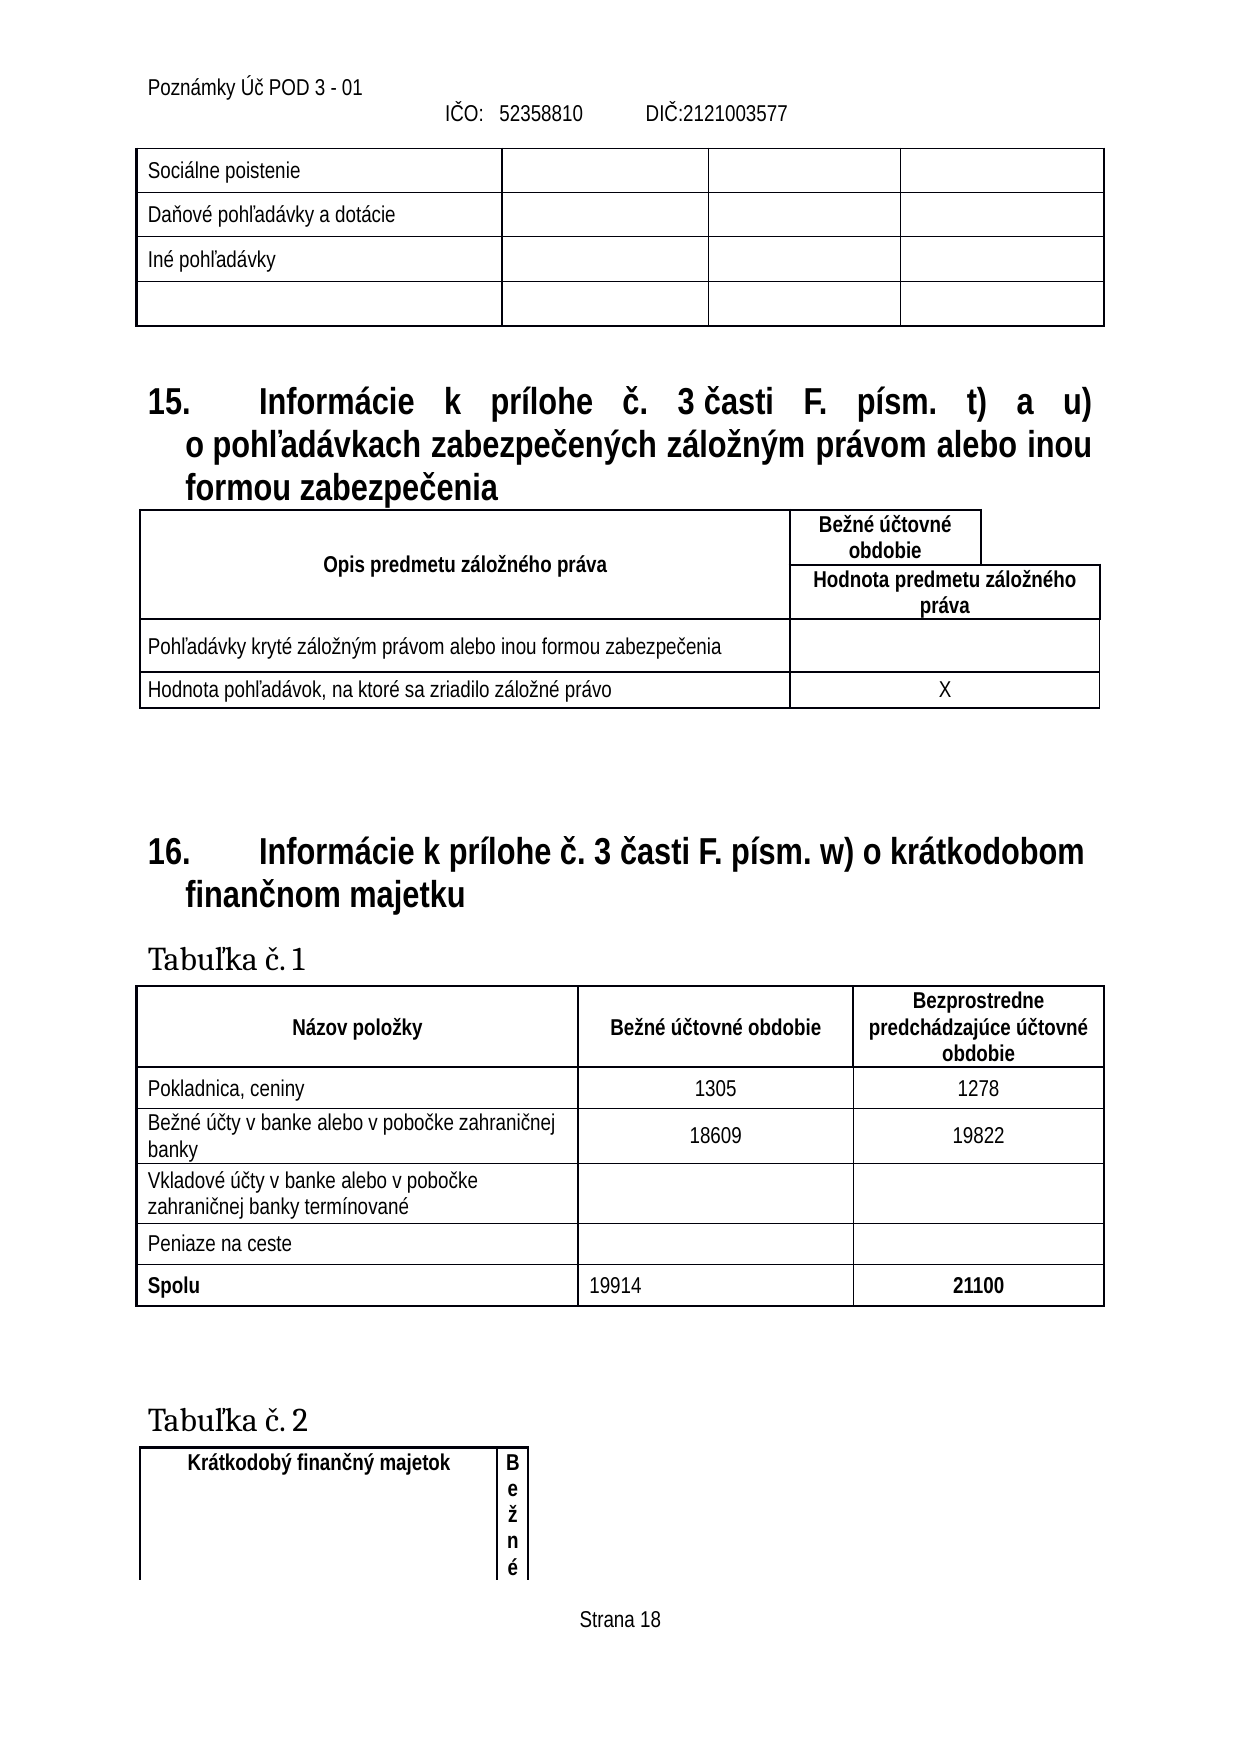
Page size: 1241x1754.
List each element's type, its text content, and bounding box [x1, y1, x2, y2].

table_cell Peniaze na ceste [138, 1224, 577, 1264]
table_cell [791, 620, 1099, 671]
table_cell [709, 193, 900, 236]
table_header [682, 1446, 828, 1580]
table_cell 21100 [854, 1265, 1103, 1305]
table_cell [901, 193, 1103, 236]
table_header [828, 1446, 946, 1580]
table_cell [709, 282, 900, 325]
table_header Bezprostredne predchádzajúce účtovné obdobie [854, 987, 1103, 1066]
table_cell Vkladové účty v banke alebo v pobočke zahraničnej banky termínované [138, 1164, 577, 1222]
table_header Krátkodobý finančný majetok [141, 1449, 496, 1580]
table_cell Hodnota predmetu záložného práva [791, 566, 1099, 618]
table_cell Daňové pohľadávky a dotácie [138, 193, 501, 236]
table_cell 18609 [579, 1109, 853, 1162]
table_cell 1278 [854, 1068, 1103, 1108]
table_cell Sociálne poistenie [138, 149, 501, 192]
table_cell 19914 [579, 1265, 853, 1305]
table_header [946, 1446, 1100, 1580]
table_cell [579, 1164, 853, 1222]
table_cell [901, 237, 1103, 281]
table_cell [503, 193, 708, 236]
table_cell [901, 282, 1103, 325]
table_header [982, 509, 1100, 563]
subtitle Tabuľka č. 1 [148, 941, 1092, 979]
table_header Bežné účtovné obdobie [579, 987, 852, 1066]
table_cell Iné pohľadávky [138, 237, 501, 281]
table_header Bežné účtovné obdobie [791, 511, 980, 563]
table_cell [709, 237, 900, 281]
table_cell Pokladnica, ceniny [138, 1068, 577, 1108]
table_cell Bežné účty v banke alebo v pobočke zahraničnej banky [138, 1109, 577, 1162]
subtitle Tabuľka č. 2 [148, 1402, 1092, 1440]
table_header Názov položky [138, 987, 577, 1066]
table_cell Hodnota pohľadávok, na ktoré sa zriadilo záložné právo [141, 673, 789, 707]
table_cell Spolu [138, 1265, 577, 1305]
title Informácie k prílohe č. 3 časti F. písm. w) o krátkodobom finančnom majetku [148, 829, 1092, 916]
table_cell [854, 1224, 1103, 1264]
table_cell Pohľadávky kryté záložným právom alebo inou formou zabezpečenia [141, 620, 789, 671]
table_cell [579, 1224, 853, 1264]
table_cell X [791, 673, 1099, 707]
title Informácie k prílohe č. 3 časti F. písm. t) a u) o pohľadávkach zabezpečených záložným právom alebo inou formou zabezpečenia [148, 379, 1092, 509]
table_cell [503, 237, 708, 281]
table_header [529, 1446, 682, 1580]
table_header Bežné [498, 1449, 527, 1580]
table_cell [503, 282, 708, 325]
table_header Opis predmetu záložného práva [141, 511, 789, 618]
table_cell [854, 1164, 1103, 1222]
table_cell [709, 149, 900, 192]
table_cell 1305 [579, 1068, 853, 1108]
table_cell 19822 [854, 1109, 1103, 1162]
table_cell [138, 282, 501, 325]
table_cell [901, 149, 1103, 192]
table_cell [503, 149, 708, 192]
